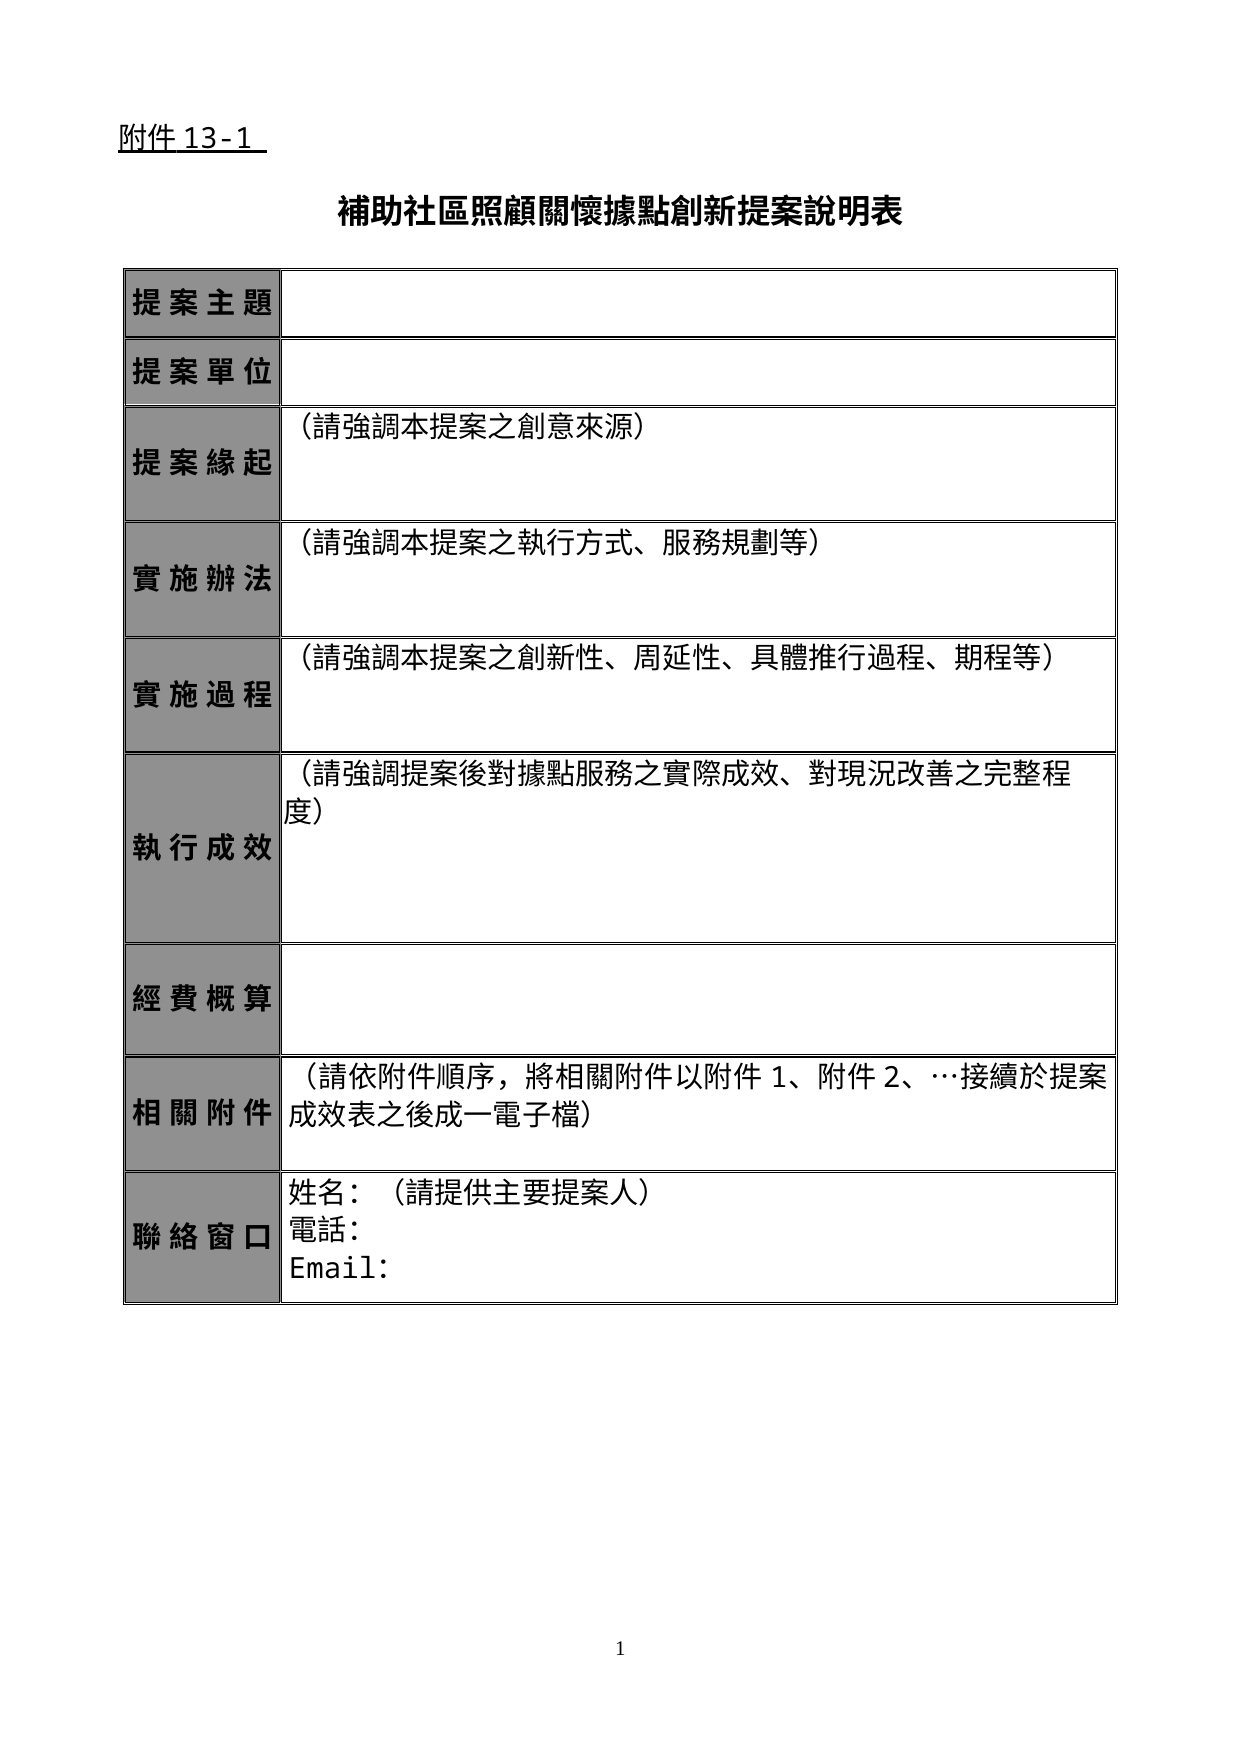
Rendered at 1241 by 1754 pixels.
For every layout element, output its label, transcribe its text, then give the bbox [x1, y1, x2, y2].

table_cell 聯絡窗口 [126, 1173, 279, 1302]
table_cell 實施過程 [126, 639, 279, 751]
table_cell 執行成效 [126, 755, 279, 942]
table_cell 實施辦法 [126, 523, 279, 636]
table_header 提案主題 [126, 271, 279, 336]
table_cell （請強調提案後對據點服務之實際成效、對現況改善之完整程度） [282, 755, 1115, 942]
table_cell （請強調本提案之創新性、周延性、具體推行過程、期程等） [282, 639, 1115, 751]
table_cell （請強調本提案之執行方式、服務規劃等） [282, 523, 1115, 636]
table_cell 經費概算 [126, 945, 279, 1054]
table_cell （請依附件順序，將相關附件以附件1、附件2、…接續於提案成效表之後成一電子檔） [282, 1058, 1115, 1170]
table_cell （請強調本提案之創意來源） [282, 408, 1115, 520]
text 附件13-1 [118, 118, 1122, 156]
table_cell 相關附件 [126, 1058, 279, 1170]
table_header [282, 271, 1115, 336]
table_cell 提案單位 [126, 340, 279, 404]
table_cell [282, 945, 1115, 1054]
text 補助社區照顧關懷據點創新提案說明表 [118, 193, 1122, 231]
table_cell [282, 340, 1115, 404]
table_cell 提案緣起 [126, 408, 279, 520]
table_cell 姓名：（請提供主要提案人） 電話： Email： [282, 1173, 1115, 1302]
